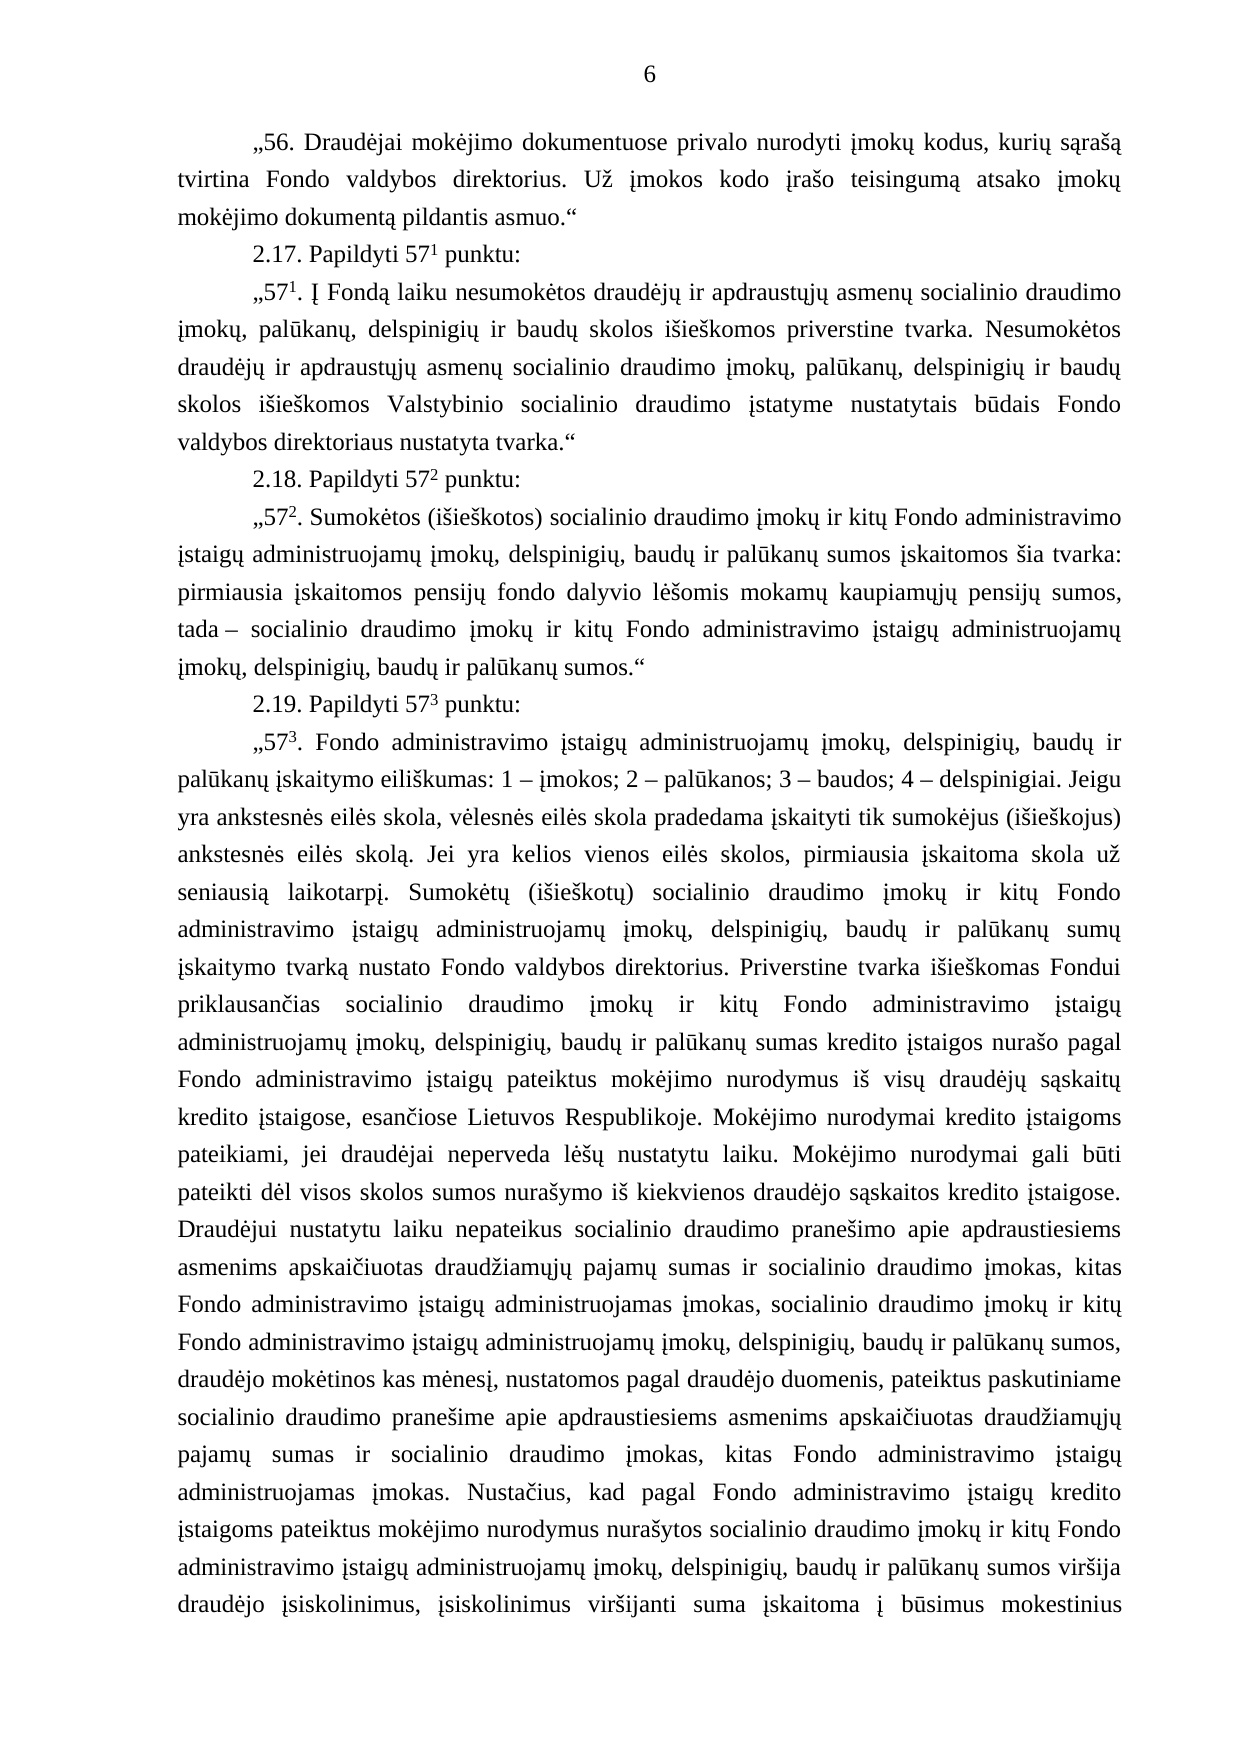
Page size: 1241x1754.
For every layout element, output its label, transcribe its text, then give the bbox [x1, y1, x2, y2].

text „572. Sumokėtos (išieškotos) socialinio draudimo įmokų ir kitų Fondo administravimo įstaigų administruojamų įmokų, delspinigių, baudų ir palūkanų sumos įskaitomos šia tvarka: pirmiausia įskaitomos pensijų fondo dalyvio lėšomis mokamų kaupiamųjų pensijų sumos, tada – socialinio draudimo įmokų ir kitų Fondo administravimo įstaigų administruojamų įmokų, delspinigių, baudų ir palūkanų sumos.“ [177, 493, 1122, 681]
text 2.17. Papildyti 571 punktu: [177, 231, 1122, 268]
text „573. Fondo administravimo įstaigų administruojamų įmokų, delspinigių, baudų ir palūkanų įskaitymo eiliškumas: 1 – įmokos; 2 – palūkanos; 3 – baudos; 4 – delspinigiai. Jeigu yra ankstesnės eilės skola, vėlesnės eilės skola pradedama įskaityti tik sumokėjus (išieškojus) ankstesnės eilės skolą. Jei yra kelios vienos eilės skolos, pirmiausia įskaitoma skola už seniausią laikotarpį. Sumokėtų (išieškotų) socialinio draudimo įmokų ir kitų Fondo administravimo įstaigų administruojamų įmokų, delspinigių, baudų ir palūkanų sumų įskaitymo tvarką nustato Fondo valdybos direktorius. Priverstine tvarka išieškomas Fondui priklausančias socialinio draudimo įmokų ir kitų Fondo administravimo įstaigų administruojamų įmokų, delspinigių, baudų ir palūkanų sumas kredito įstaigos nurašo pagal Fondo administravimo įstaigų pateiktus mokėjimo nurodymus iš visų draudėjų sąskaitų kredito įstaigose, esančiose Lietuvos Respublikoje. Mokėjimo nurodymai kredito įstaigoms pateikiami, jei draudėjai neperveda lėšų nustatytu laiku. Mokėjimo nurodymai gali būti pateikti dėl visos skolos sumos nurašymo iš kiekvienos draudėjo sąskaitos kredito įstaigose. Draudėjui nustatytu laiku nepateikus socialinio draudimo pranešimo apie apdraustiesiems asmenims apskaičiuotas draudžiamųjų pajamų sumas ir socialinio draudimo įmokas, kitas Fondo administravimo įstaigų administruojamas įmokas, socialinio draudimo įmokų ir kitų Fondo administravimo įstaigų administruojamų įmokų, delspinigių, baudų ir palūkanų sumos, draudėjo mokėtinos kas mėnesį, nustatomos pagal draudėjo duomenis, pateiktus paskutiniame socialinio draudimo pranešime apie apdraustiesiems asmenims apskaičiuotas draudžiamųjų pajamų sumas ir socialinio draudimo įmokas, kitas Fondo administravimo įstaigų administruojamas įmokas. Nustačius, kad pagal Fondo administravimo įstaigų kredito įstaigoms pateiktus mokėjimo nurodymus nurašytos socialinio draudimo įmokų ir kitų Fondo administravimo įstaigų administruojamų įmokų, delspinigių, baudų ir palūkanų sumos viršija draudėjo įsiskolinimus, įsiskolinimus viršijanti suma įskaitoma į būsimus mokestinius [177, 718, 1122, 1618]
text „56. Draudėjai mokėjimo dokumentuose privalo nurodyti įmokų kodus, kurių sąrašą tvirtina Fondo valdybos direktorius. Už įmokos kodo įrašo teisingumą atsako įmokų mokėjimo dokumentą pildantis asmuo.“ [177, 118, 1122, 231]
text „571. Į Fondą laiku nesumokėtos draudėjų ir apdraustųjų asmenų socialinio draudimo įmokų, palūkanų, delspinigių ir baudų skolos išieškomos priverstine tvarka. Nesumokėtos draudėjų ir apdraustųjų asmenų socialinio draudimo įmokų, palūkanų, delspinigių ir baudų skolos išieškomos Valstybinio socialinio draudimo įstatyme nustatytais būdais Fondo valdybos direktoriaus nustatyta tvarka.“ [177, 268, 1122, 456]
text 2.19. Papildyti 573 punktu: [177, 681, 1122, 718]
text 2.18. Papildyti 572 punktu: [177, 456, 1122, 493]
